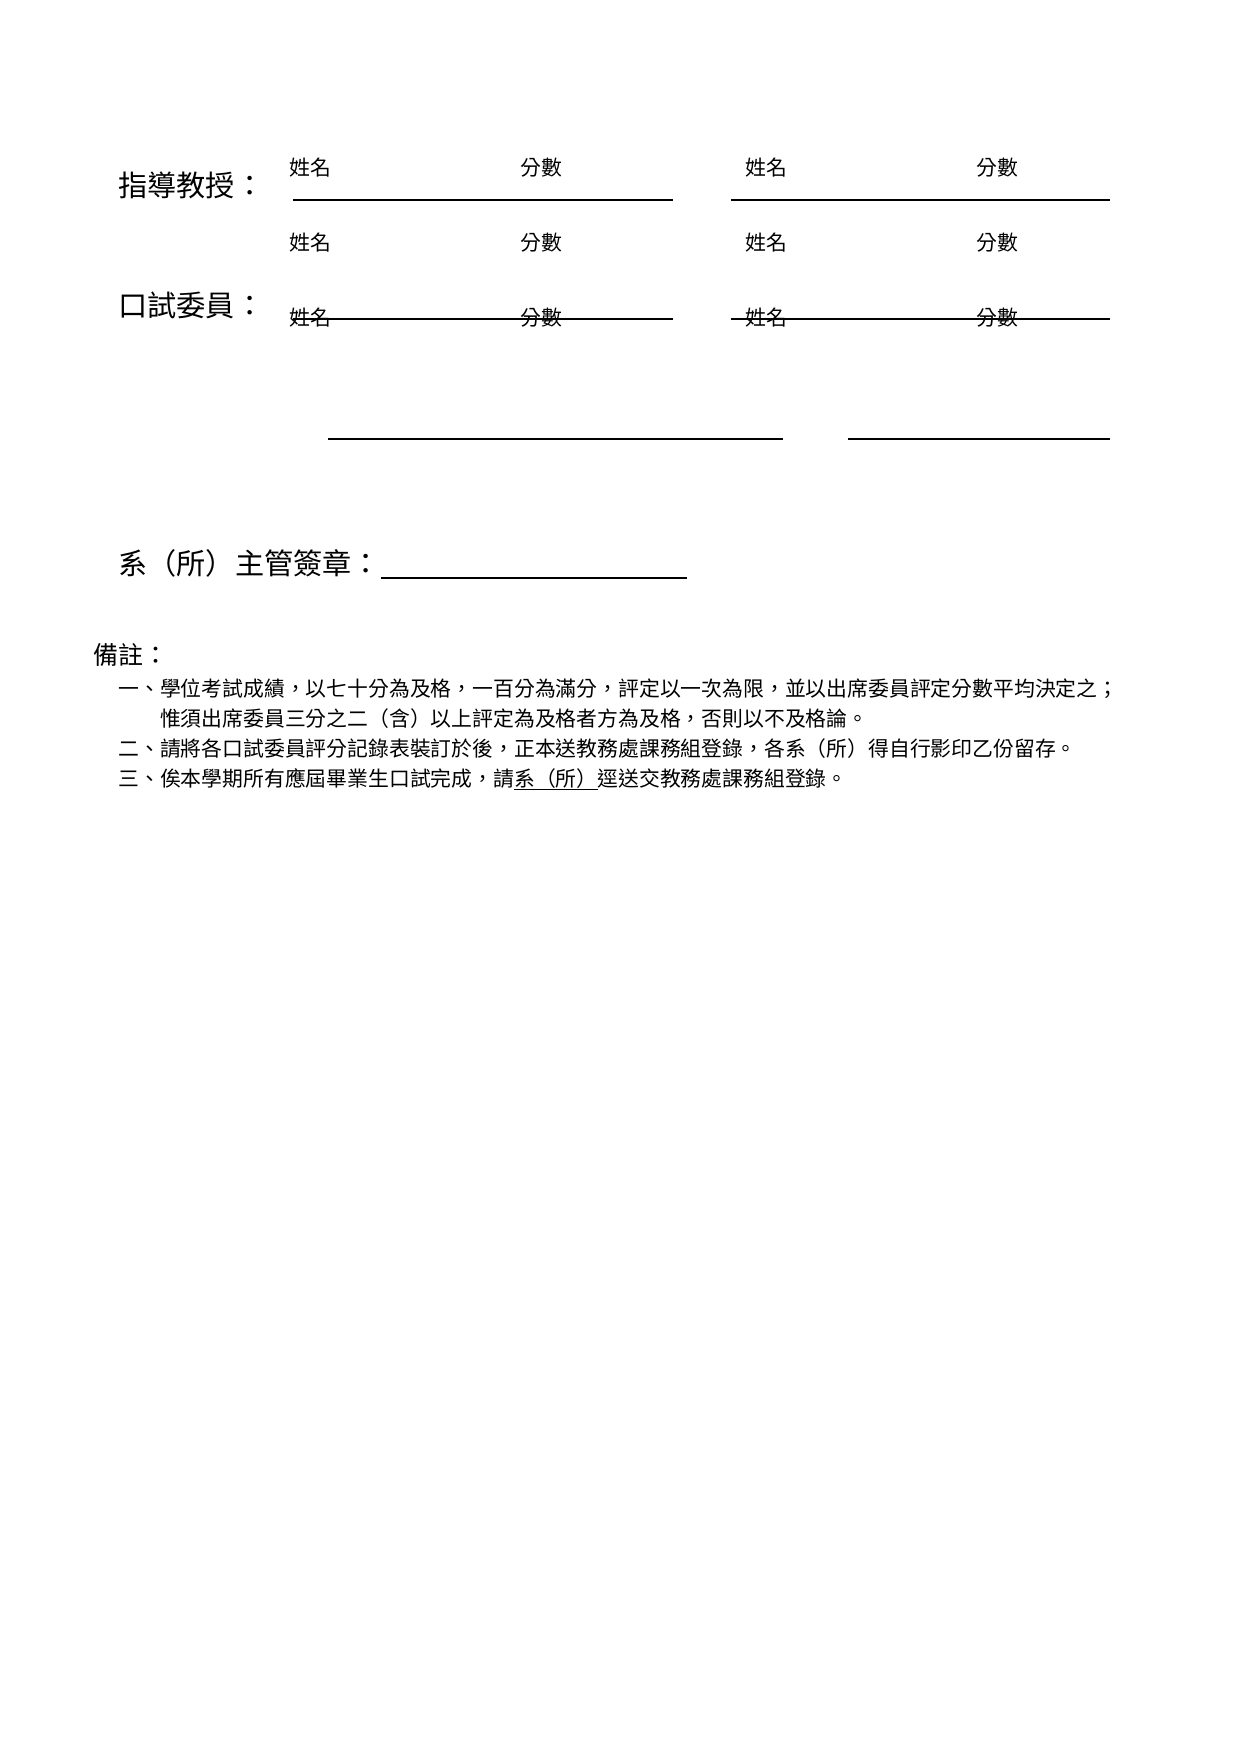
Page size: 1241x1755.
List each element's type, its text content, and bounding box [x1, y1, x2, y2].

text 口試委員： [118, 262, 1122, 324]
text 系（所）主管簽章： [118, 520, 1122, 583]
text 指導教授： [118, 142, 1122, 204]
text 備註： [93, 636, 1122, 672]
text 一、學位考試成績，以七十分為及格，一百分為滿分，評定以一次為限，並以出席委員評定分數平均決定之；惟須出席委員三分之二（含）以上評定為及格者方為及格，否則以不及格論。 [118, 672, 1122, 732]
text 二、請將各口試委員評分記錄表裝訂於後，正本送教務處課務組登錄，各系（所）得自行影印乙份留存。 [118, 732, 1122, 763]
text 三、俟本學期所有應屆畢業生口試完成，請系（所）逕送交教務處課務組登錄。 [118, 763, 1122, 793]
